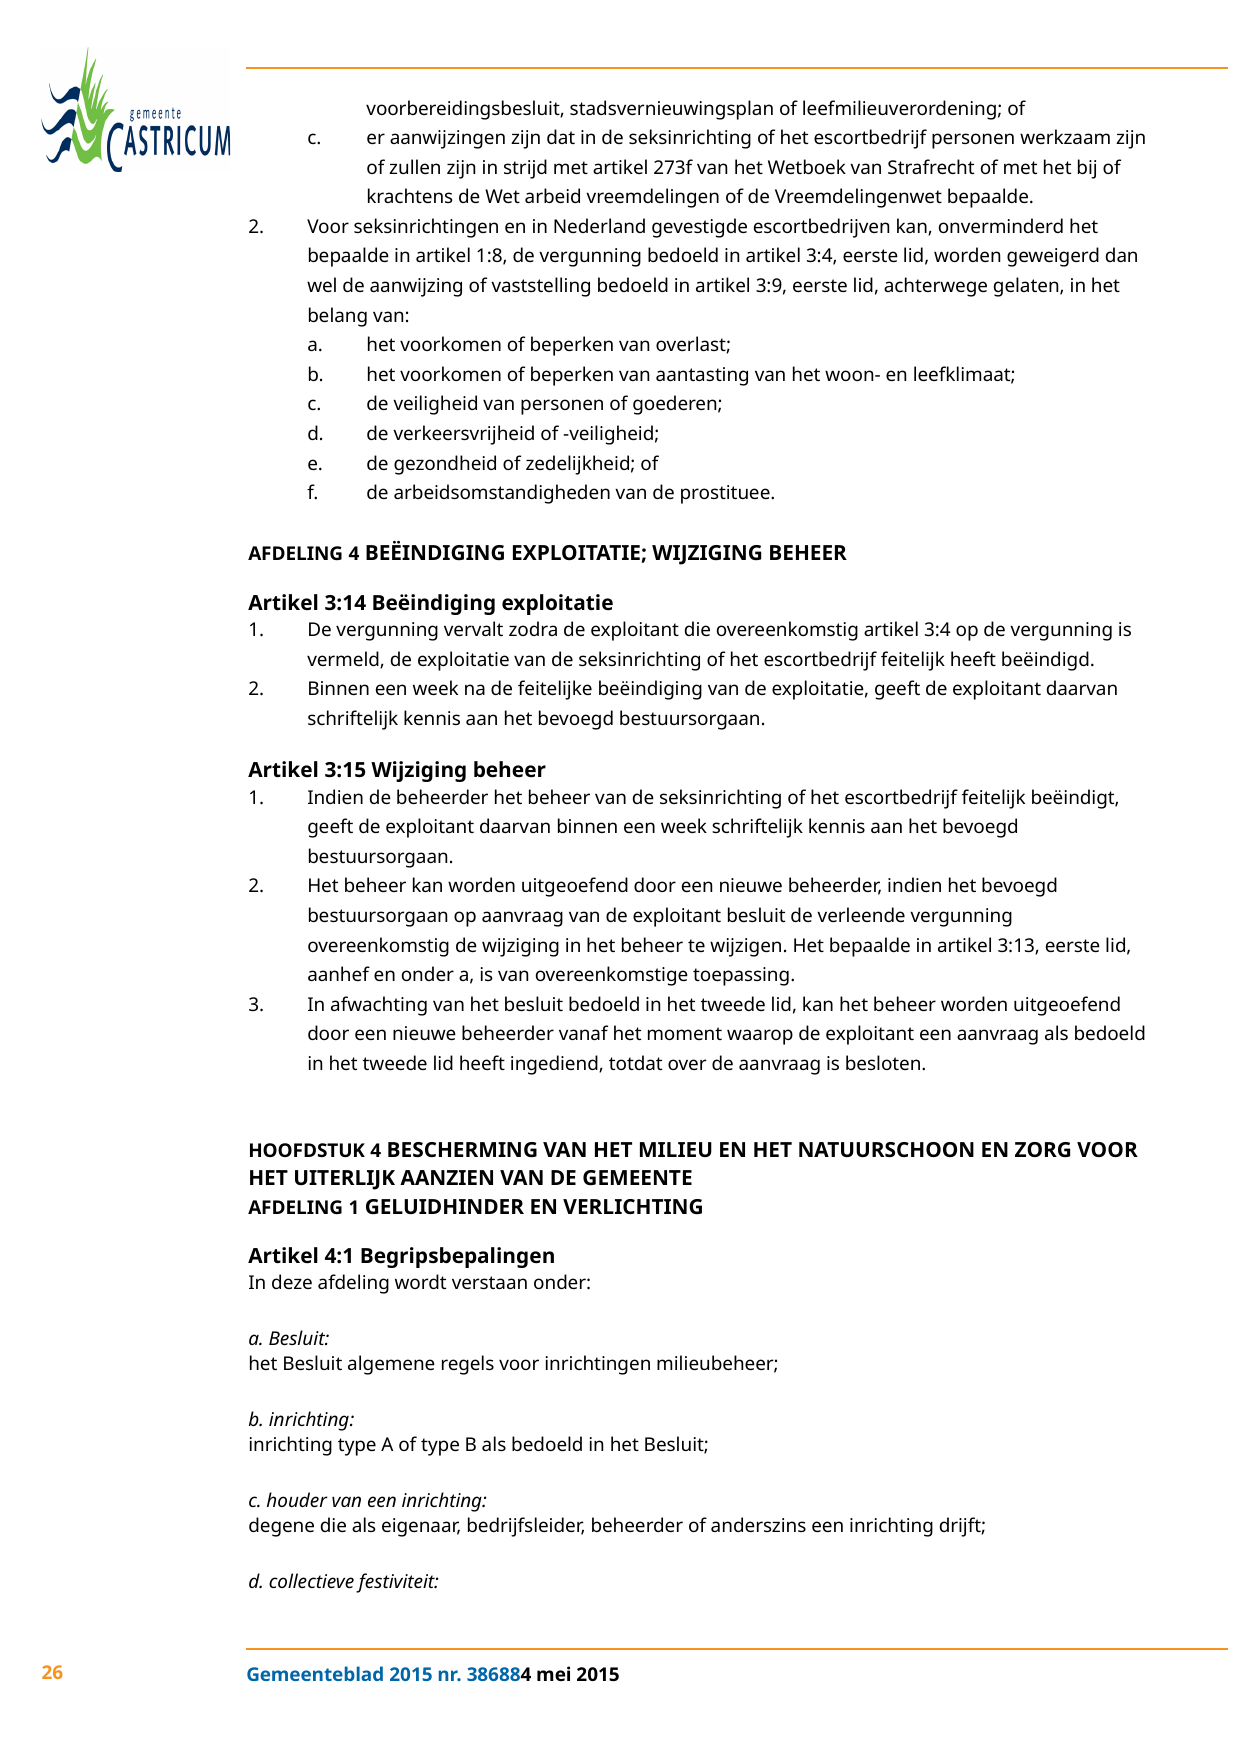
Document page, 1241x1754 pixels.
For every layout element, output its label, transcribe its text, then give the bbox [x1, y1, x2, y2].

list de veiligheid van personen of goederen; [307, 391, 1152, 416]
list de gezondheid of zedelijkheid; of [307, 450, 1152, 476]
text a. Besluit: [248, 1325, 1152, 1351]
list De vergunning vervalt zodra de exploitant die overeenkomstig artikel 3:4 op de vergunning is vermeld, de exploitatie van de seksinrichting of het escortbedrijf feitelijk heeft beëindigd. [248, 616, 1152, 672]
list Het beheer kan worden uitgeoefend door een nieuwe beheerder, indien het bevoegd bestuursorgaan op aanvraag van de exploitant besluit de verleende vergunning overeenkomstig de wijziging in het beheer te wijzigen. Het bepaalde in artikel 3:13, eerste lid, aanhef en onder a, is van overeenkomstige toepassing. [248, 873, 1152, 987]
text het Besluit algemene regels voor inrichtingen milieubeheer; [248, 1351, 1152, 1376]
text c. houder van een inrichting: [248, 1487, 1152, 1513]
text AFDELING 1 GELUIDHINDER EN VERLICHTING [248, 1192, 1152, 1220]
list Binnen een week na de feitelijke beëindiging van de exploitatie, geeft de exploitant daarvan schriftelijk kennis aan het bevoegd bestuursorgaan. [248, 675, 1152, 731]
list In afwachting van het besluit bedoeld in het tweede lid, kan het beheer worden uitgeoefend door een nieuwe beheerder vanaf het moment waarop de exploitant een aanvraag als bedoeld in het tweede lid heeft ingediend, totdat over de aanvraag is besloten. [248, 991, 1152, 1076]
list het voorkomen of beperken van aantasting van het woon- en leefklimaat; [307, 361, 1152, 387]
text Artikel 3:15 Wijziging beheer [248, 755, 1152, 784]
list Voor seksinrichtingen en in Nederland gevestigde escortbedrijven kan, onverminderd het bepaalde in artikel 1:8, de vergunning bedoeld in artikel 3:4, eerste lid, worden geweigerd dan wel de aanwijzing of vaststelling bedoeld in artikel 3:9, eerste lid, achterwege gelaten, in het belang van: [248, 213, 1152, 328]
list het voorkomen of beperken van overlast; [307, 331, 1152, 357]
list er aanwijzingen zijn dat in de seksinrichting of het escortbedrijf personen werkzaam zijn of zullen zijn in strijd met artikel 273f van het Wetboek van Strafrecht of met het bij of krachtens de Wet arbeid vreemdelingen of de Vreemdelingenwet bepaalde. [307, 124, 1152, 209]
picture [41, 47, 231, 172]
list Indien de beheerder het beheer van de seksinrichting of het escortbedrijf feitelijk beëindigt, geeft de exploitant daarvan binnen een week schriftelijk kennis aan het bevoegd bestuursorgaan. [248, 784, 1152, 869]
list de arbeidsomstandigheden van de prostituee. [307, 479, 1152, 505]
text d. collectieve festiviteit: [248, 1568, 1152, 1594]
list de verkeersvrijheid of -veiligheid; [307, 420, 1152, 446]
text inrichting type A of type B als bedoeld in het Besluit; [248, 1432, 1152, 1457]
text degene die als eigenaar, bedrijfsleider, beheerder of anderszins een inrichting drijft; [248, 1513, 1152, 1538]
text Artikel 3:14 Beëindiging exploitatie [248, 588, 1152, 616]
text In deze afdeling wordt verstaan onder: [248, 1269, 1152, 1295]
text Artikel 4:1 Begripsbepalingen [248, 1241, 1152, 1269]
text HOOFDSTUK 4 BESCHERMING VAN HET MILIEU EN HET NATUURSCHOON EN ZORG VOOR HET UITERLIJK AANZIEN VAN DE GEMEENTE [248, 1135, 1152, 1192]
text b. inrichting: [248, 1406, 1152, 1432]
text AFDELING 4 BEËINDIGING EXPLOITATIE; WIJZIGING BEHEER [248, 538, 1152, 567]
list voorbereidingsbesluit, stadsvernieuwingsplan of leefmilieuverordening; of [307, 95, 1152, 121]
